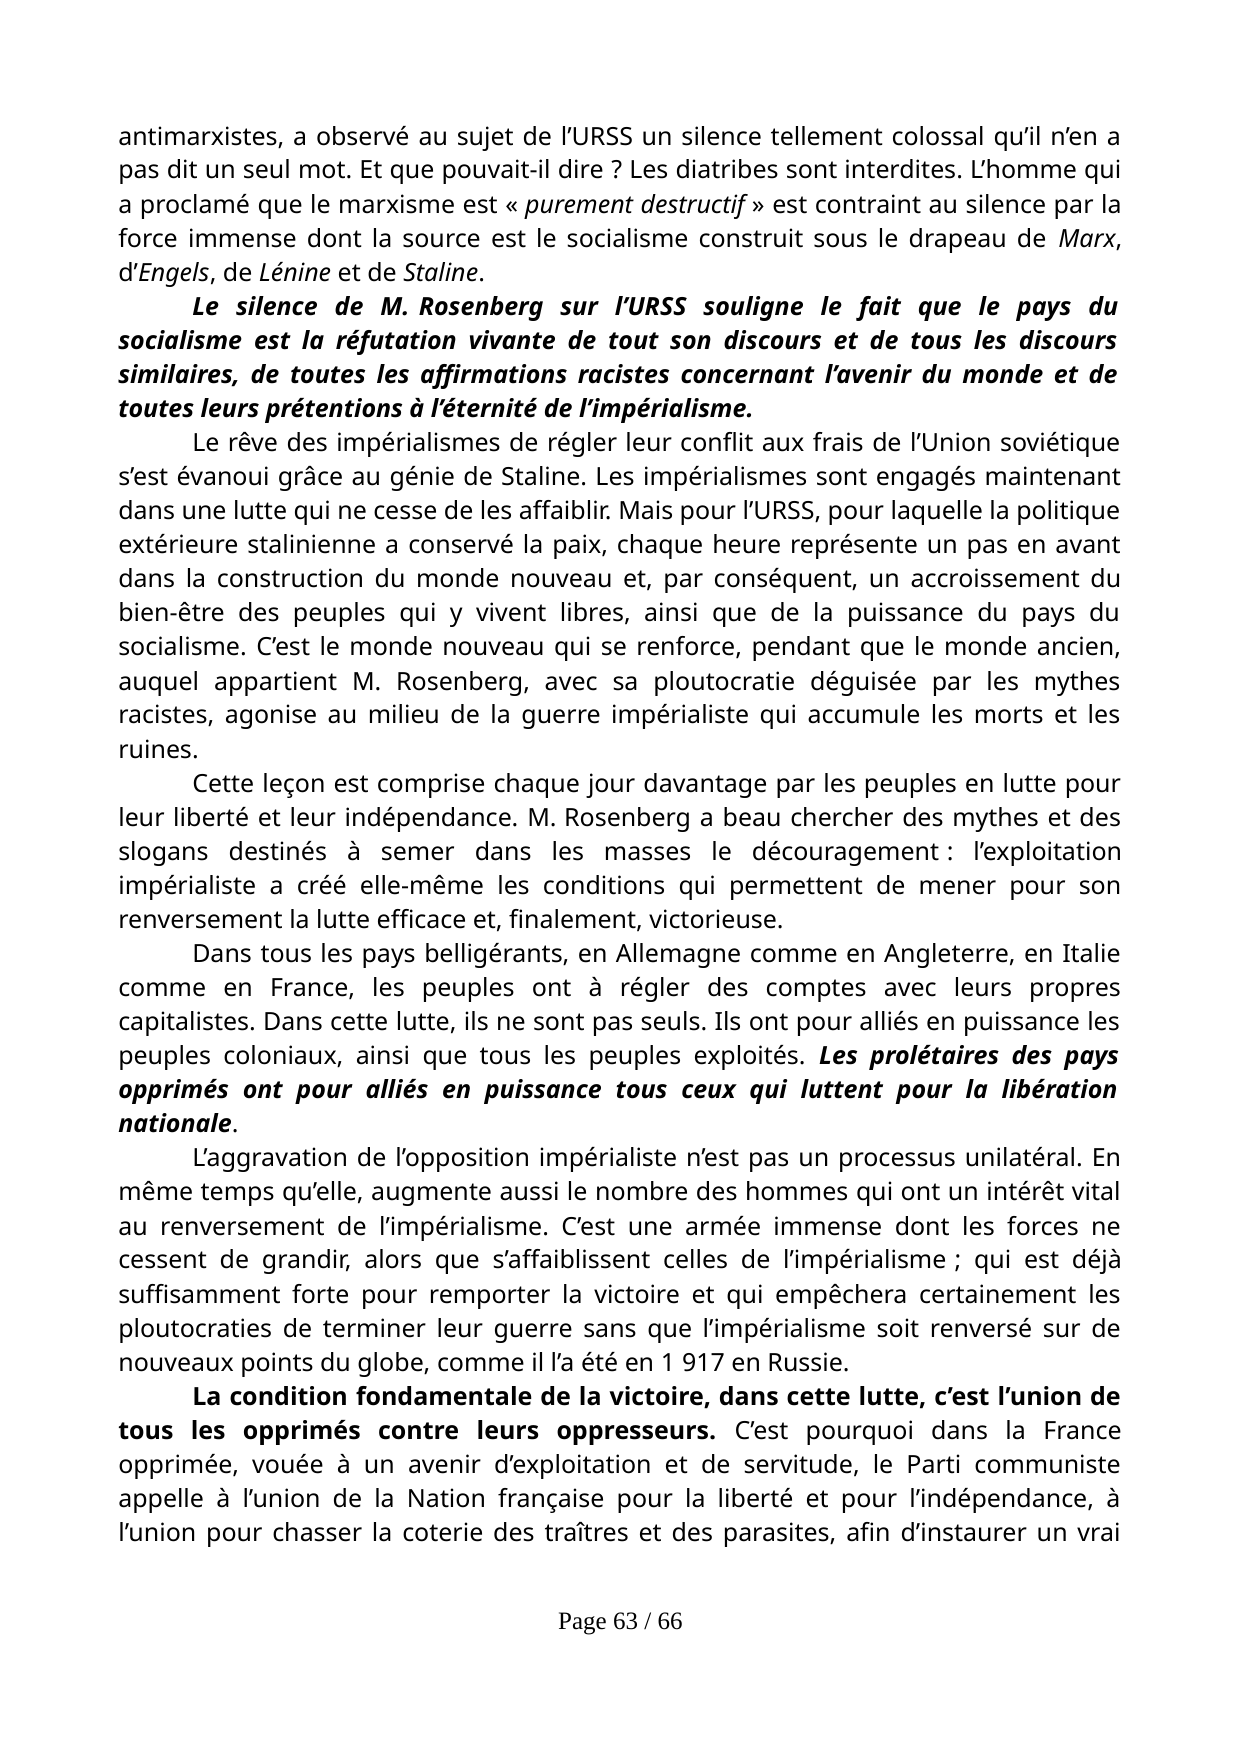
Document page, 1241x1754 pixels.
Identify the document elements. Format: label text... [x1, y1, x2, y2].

text L’aggravation de l’opposition impérialiste n’est pas un processus unilatéral. En même temps qu’elle, augmente aussi le nombre des hommes qui ont un intérêt vital au renversement de l’impérialisme. C’est une armée immense dont les forces ne cessent de grandir, alors que s’affaiblissent celles de l’impérialisme ; qui est déjà suffisamment forte pour remporter la victoire et qui empêchera certainement les ploutocraties de terminer leur guerre sans que l’impérialisme soit renversé sur de nouveaux points du globe, comme il l’a été en 1 917 en Russie. [118, 1140, 1122, 1378]
text Dans tous les pays belligérants, en Allemagne comme en Angleterre, en Italie comme en France, les peuples ont à régler des comptes avec leurs propres capitalistes. Dans cette lutte, ils ne sont pas seuls. Ils ont pour alliés en puissance les peuples coloniaux, ainsi que tous les peuples exploités. Les prolétaires des pays opprimés ont pour alliés en puissance tous ceux qui luttent pour la libération nationale. [118, 936, 1122, 1140]
text Cette leçon est comprise chaque jour davantage par les peuples en lutte pour leur liberté et leur indépendance. M. Rosenberg a beau chercher des mythes et des slogans destinés à semer dans les masses le découragement : l’exploitation impérialiste a créé elle-même les conditions qui permettent de mener pour son renversement la lutte efficace et, finalement, victorieuse. [118, 765, 1122, 936]
text Le rêve des impérialismes de régler leur conflit aux frais de l’Union soviétique s’est évanoui grâce au génie de Staline. Les impérialismes sont engagés maintenant dans une lutte qui ne cesse de les affaiblir. Mais pour l’URSS, pour laquelle la politique extérieure stalinienne a conservé la paix, chaque heure représente un pas en avant dans la construction du monde nouveau et, par conséquent, un accroissement du bien-être des peuples qui y vivent libres, ainsi que de la puissance du pays du socialisme. C’est le monde nouveau qui se renforce, pendant que le monde ancien, auquel appartient M. Rosenberg, avec sa ploutocratie déguisée par les mythes racistes, agonise au milieu de la guerre impérialiste qui accumule les morts et les ruines. [118, 425, 1122, 765]
text Le silence de M. Rosenberg sur l’URSS souligne le fait que le pays du socialisme est la réfutation vivante de tout son discours et de tous les discours similaires, de toutes les affirmations racistes concernant l’avenir du monde et de toutes leurs prétentions à l’éternité de l’impérialisme. [118, 288, 1122, 425]
text La condition fondamentale de la victoire, dans cette lutte, c’est l’union de tous les opprimés contre leurs oppresseurs. C’est pourquoi dans la France opprimée, vouée à un avenir d’exploitation et de servitude, le Parti communiste appelle à l’union de la Nation française pour la liberté et pour l’indépendance, à l’union pour chasser la coterie des traîtres et des parasites, afin d’instaurer un vrai [118, 1378, 1122, 1549]
text antimarxistes, a observé au sujet de l’URSS un silence tellement colossal qu’il n’en a pas dit un seul mot. Et que pouvait-il dire ? Les diatribes sont interdites. L’homme qui a proclamé que le marxisme est « purement destructif » est contraint au silence par la force immense dont la source est le socialisme construit sous le drapeau de Marx, d’Engels, de Lénine et de Staline. [118, 118, 1122, 288]
